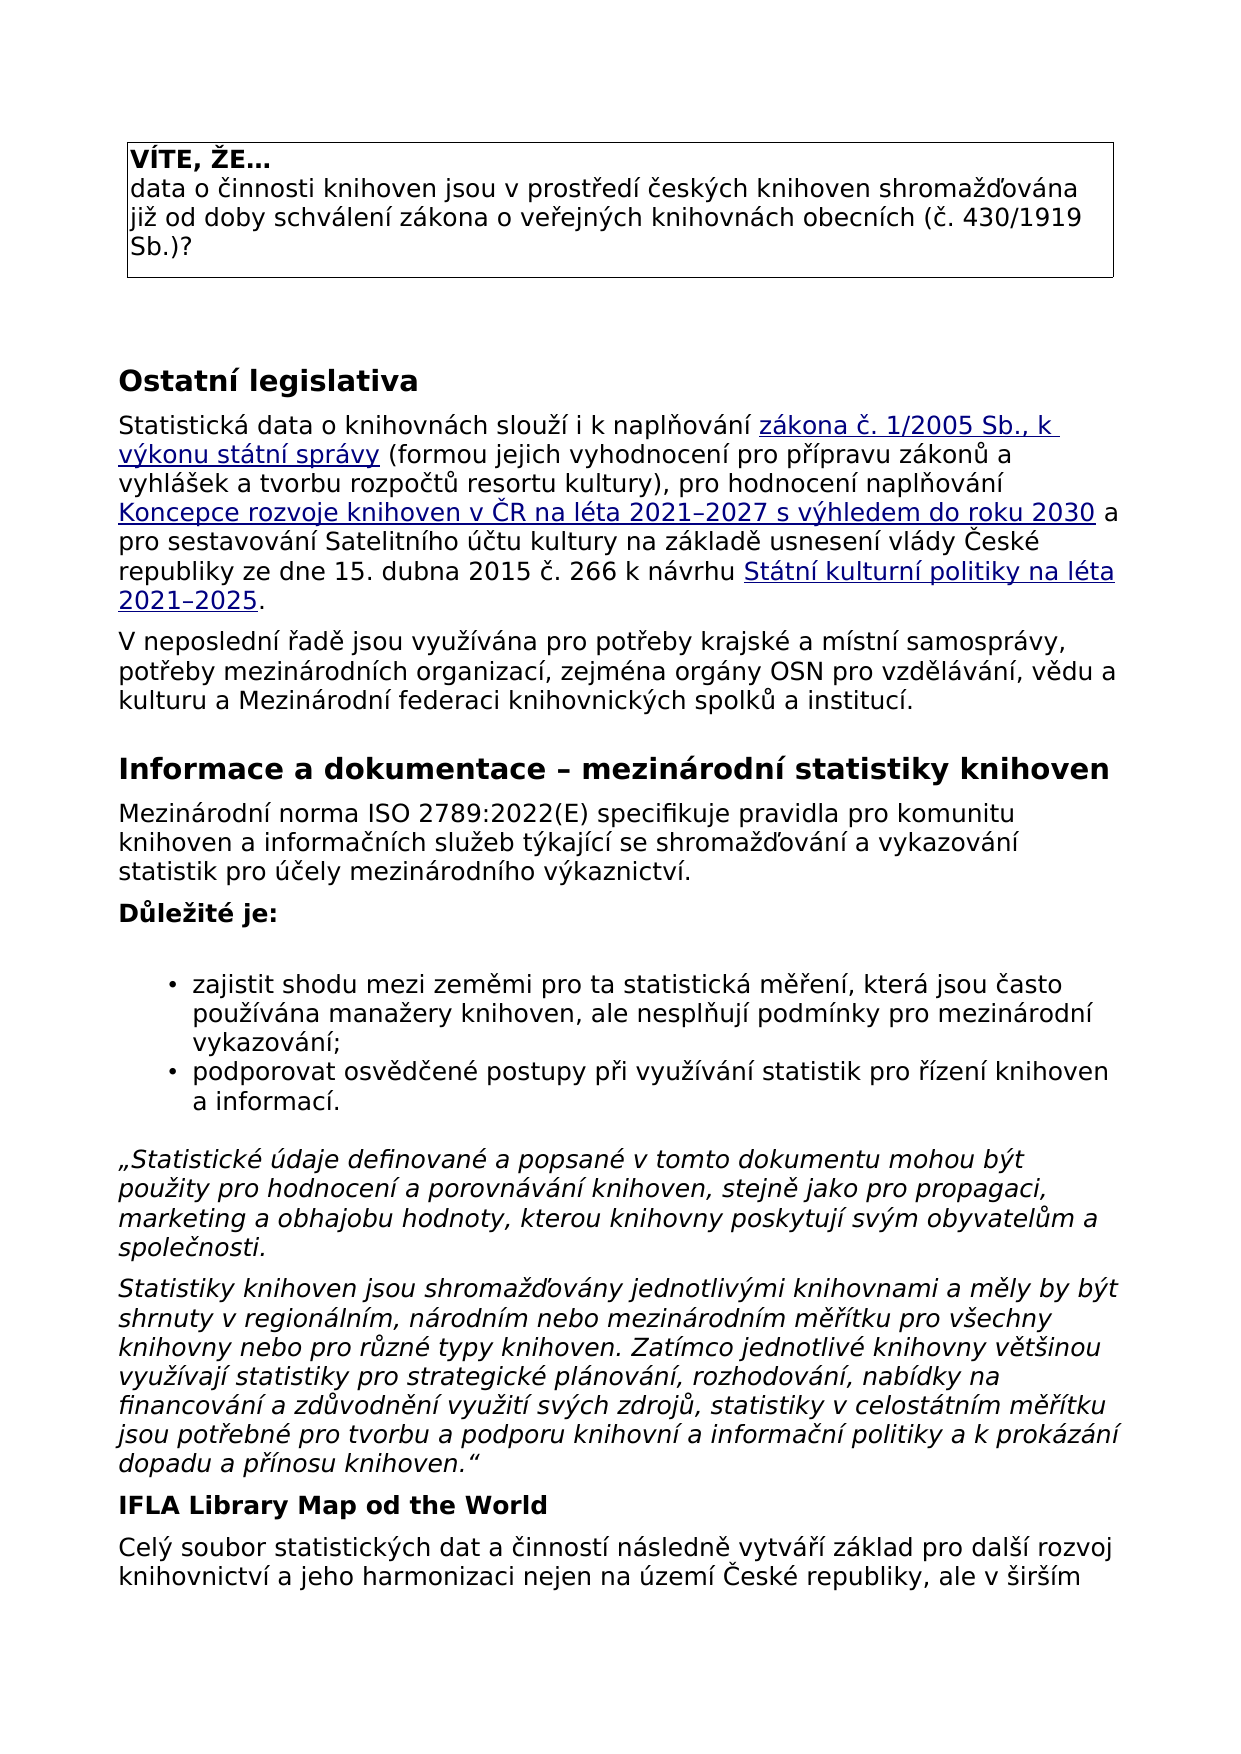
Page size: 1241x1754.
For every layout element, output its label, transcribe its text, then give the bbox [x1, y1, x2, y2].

text Mezinárodní norma ISO 2789:2022(E) specifikuje pravidla pro komunitu knihoven a informačních služeb týkající se shromažďování a vykazování statistik pro účely mezinárodního výkaznictví. [118, 799, 1122, 886]
text Statistiky knihoven jsou shromažďovány jednotlivými knihovnami a měly by být shrnuty v regionálním, národním nebo mezinárodním měřítku pro všechny knihovny nebo pro různé typy knihoven. Zatímco jednotlivé knihovny většinou využívají statistiky pro strategické plánování, rozhodování, nabídky na financování a zdůvodnění využití svých zdrojů, statistiky v celostátním měřítku jsou potřebné pro tvorbu a podporu knihovní a informační politiky a k prokázání dopadu a přínosu knihoven.“ [118, 1274, 1122, 1479]
text IFLA Library Map od the World [118, 1491, 1122, 1520]
text „Statistické údaje definované a popsané v tomto dokumentu mohou být použity pro hodnocení a porovnávání knihoven, stejně jako pro propagaci, marketing a obhajobu hodnoty, kterou knihovny poskytují svým obyvatelům a společnosti. [118, 1145, 1122, 1262]
subtitle Ostatní legislativa [118, 364, 1122, 398]
text Důležité je: [118, 899, 1122, 928]
text V neposlední řadě jsou využívána pro potřeby krajské a místní samosprávy, potřeby mezinárodních organizací, zejména orgány OSN pro vzdělávání, vědu a kulturu a Mezinárodní federaci knihovnických spolků a institucí. [118, 627, 1122, 715]
list podporovat osvědčené postupy při využívání statistik pro řízení knihoven a informací. [177, 1058, 1122, 1116]
table_header VÍTE, ŽE… data o činnosti knihoven jsou v prostředí českých knihoven shromažďována již od doby schválení zákona o veřejných knihovnách obecních (č. 430/1919 Sb.)? [128, 143, 1113, 277]
subtitle Informace a dokumentace – mezinárodní statistiky knihoven [118, 752, 1122, 786]
text Celý soubor statistických dat a činností následně vytváří základ pro další rozvoj knihovnictví a jeho harmonizaci nejen na území České republiky, ale v širším [118, 1533, 1122, 1591]
list zajistit shodu mezi zeměmi pro ta statistická měření, která jsou často používána manažery knihoven, ale nesplňují podmínky pro mezinárodní vykazování; [177, 970, 1122, 1058]
text Statistická data o knihovnách slouží i k naplňování zákona č. 1/2005 Sb., k výkonu státní správy (formou jejich vyhodnocení pro přípravu zákonů a vyhlášek a tvorbu rozpočtů resortu kultury), pro hodnocení naplňování Koncepce rozvoje knihoven v ČR na léta 2021–2027 s výhledem do roku 2030 a pro sestavování Satelitního účtu kultury na základě usnesení vlády České republiky ze dne 15. dubna 2015 č. 266 k návrhu Státní kulturní politiky na léta 2021–2025. [118, 411, 1122, 615]
